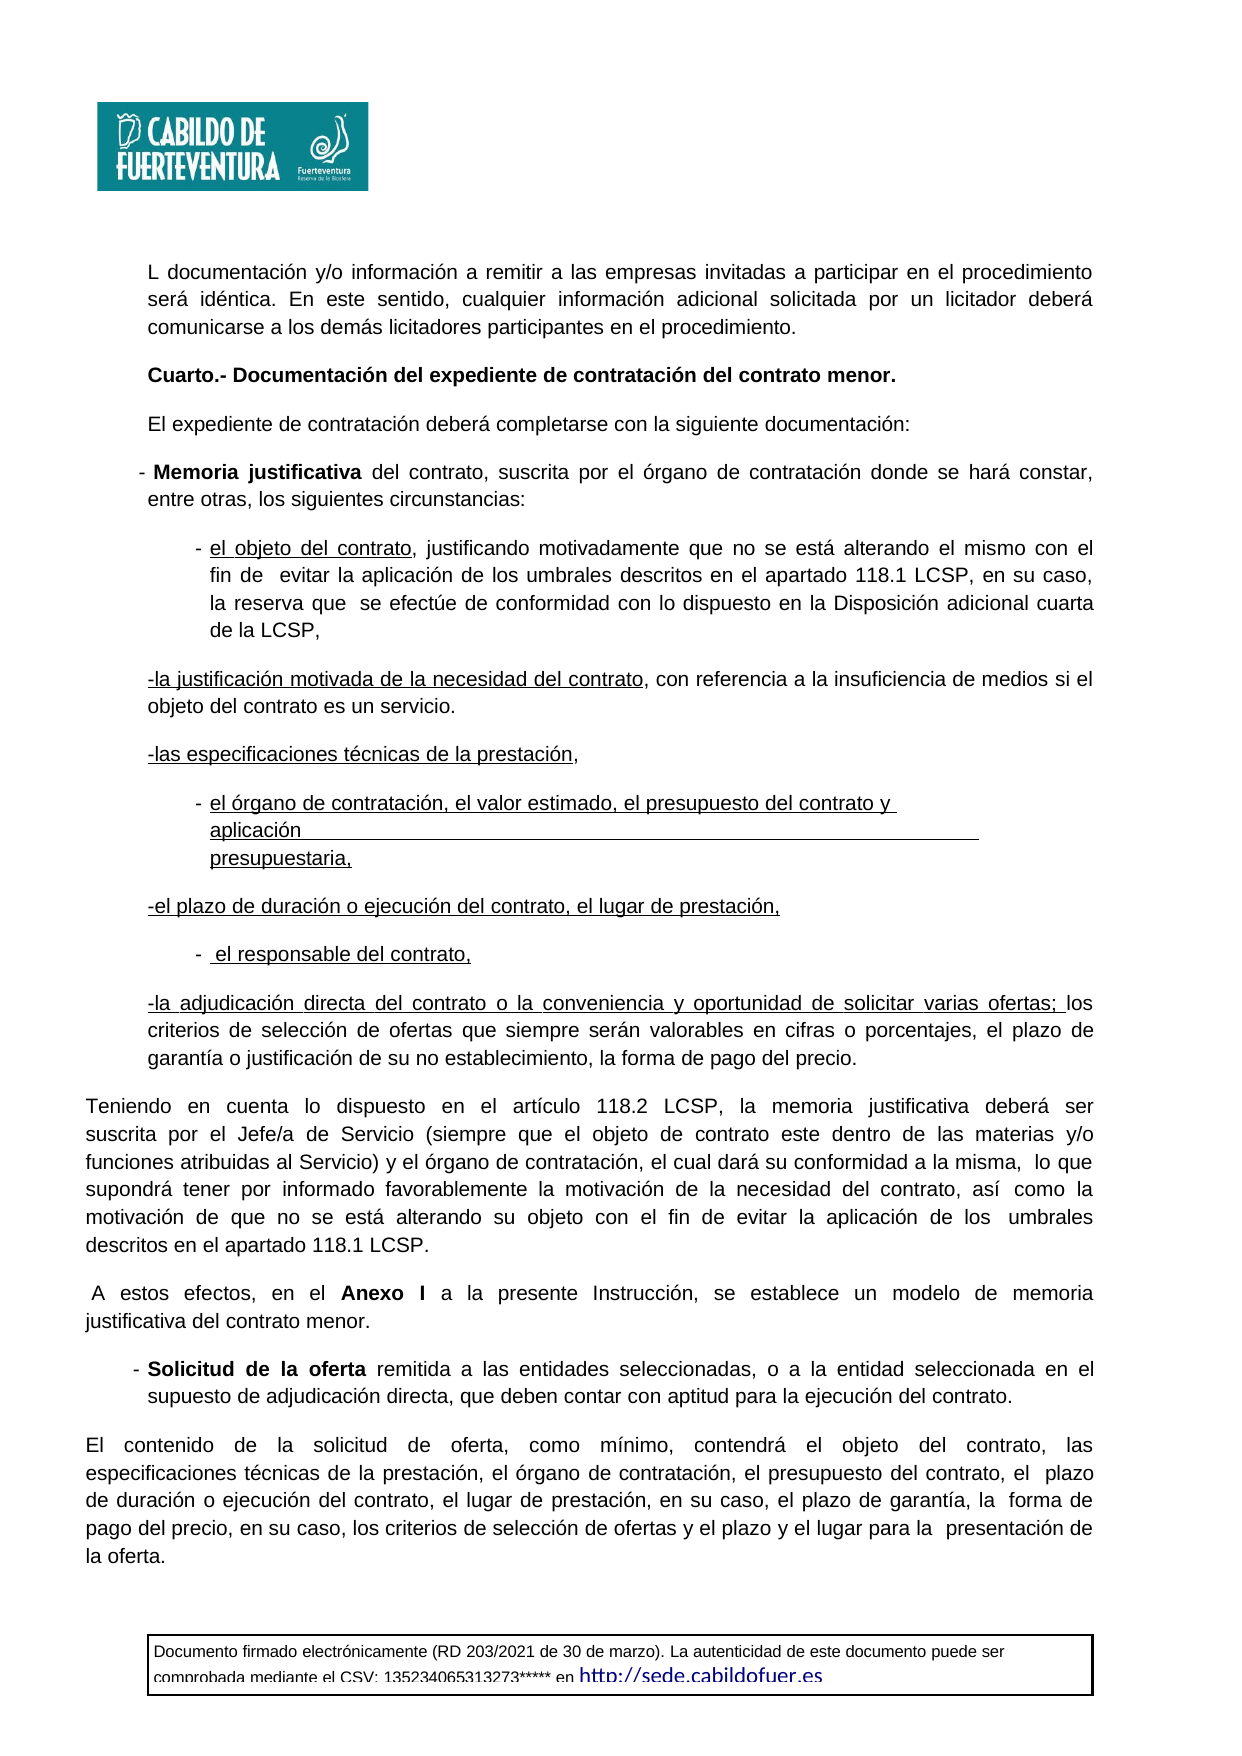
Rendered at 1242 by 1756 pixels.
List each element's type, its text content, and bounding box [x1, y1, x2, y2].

list el órgano de contratación, el valor estimado, el presupuesto del contrato y aplicación presupuestaria, [195, 791, 981, 869]
list el objeto del contrato, justificando motivadamente que no se está alterando el mismo con el fin de evitar la aplicación de los umbrales descritos en el apartado 118.1 LCSP, en su caso, la reserva que se efectúe de conformidad con lo dispuesto en la Disposición adicional cuarta de la LCSP, [195, 536, 1094, 642]
text -la justificación motivada de la necesidad del contrato, con referencia a la insuficiencia de medios si el objeto del contrato es un servicio. [147, 666, 1094, 718]
text -las especificaciones técnicas de la prestación, [147, 742, 1106, 766]
text El expediente de contratación deberá completarse con la siguiente documentación: [147, 411, 1106, 435]
text -la adjudicación directa del contrato o la conveniencia y oportunidad de solicitar varias ofertas; los criterios de selección de ofertas que siempre serán valorables en cifras o porcentajes, el plazo de garantía o justificación de su no establecimiento, la forma de pago del precio. [147, 991, 1094, 1069]
list Memoria justificativa del contrato, suscrita por el órgano de contratación donde se hará constar, entre otras, los siguientes circunstancias: [133, 459, 1094, 511]
text A estos efectos, en el Anexo I a la presente Instrucción, se establece un modelo de memoria justificativa del contrato menor. [85, 1281, 1094, 1332]
text Teniendo en cuenta lo dispuesto en el artículo 118.2 LCSP, la memoria justificativa deberá ser suscrita por el Jefe/a de Servicio (siempre que el objeto de contrato este dentro de las materias y/o funciones atribuidas al Servicio) y el órgano de contratación, el cual dará su conformidad a la misma, lo que supondrá tener por informado favorablemente la motivación de la necesidad del contrato, así como la motivación de que no se está alterando su objeto con el fin de evitar la aplicación de los umbrales descritos en el apartado 118.1 LCSP. [85, 1094, 1094, 1257]
list Solicitud de la oferta remitida a las entidades seleccionadas, o a la entidad seleccionada en el supuesto de adjudicación directa, que deben contar con aptitud para la ejecución del contrato. [133, 1357, 1094, 1408]
list el responsable del contrato, [195, 942, 1106, 966]
text L documentación y/o información a remitir a las empresas invitadas a participar en el procedimiento será idéntica. En este sentido, cualquier información adicional solicitada por un licitador deberá comunicarse a los demás licitadores participantes en el procedimiento. [147, 259, 1094, 339]
text -el plazo de duración o ejecución del contrato, el lugar de prestación, [147, 894, 1106, 918]
subtitle Cuarto.- Documentación del expediente de contratación del contrato menor. [147, 363, 1106, 387]
text El contenido de la solicitud de oferta, como mínimo, contendrá el objeto del contrato, las especificaciones técnicas de la prestación, el órgano de contratación, el presupuesto del contrato, el plazo de duración o ejecución del contrato, el lugar de prestación, en su caso, el plazo de garantía, la forma de pago del precio, en su caso, los criterios de selección de ofertas y el plazo y el lugar para la presentación de la oferta. [85, 1433, 1094, 1567]
